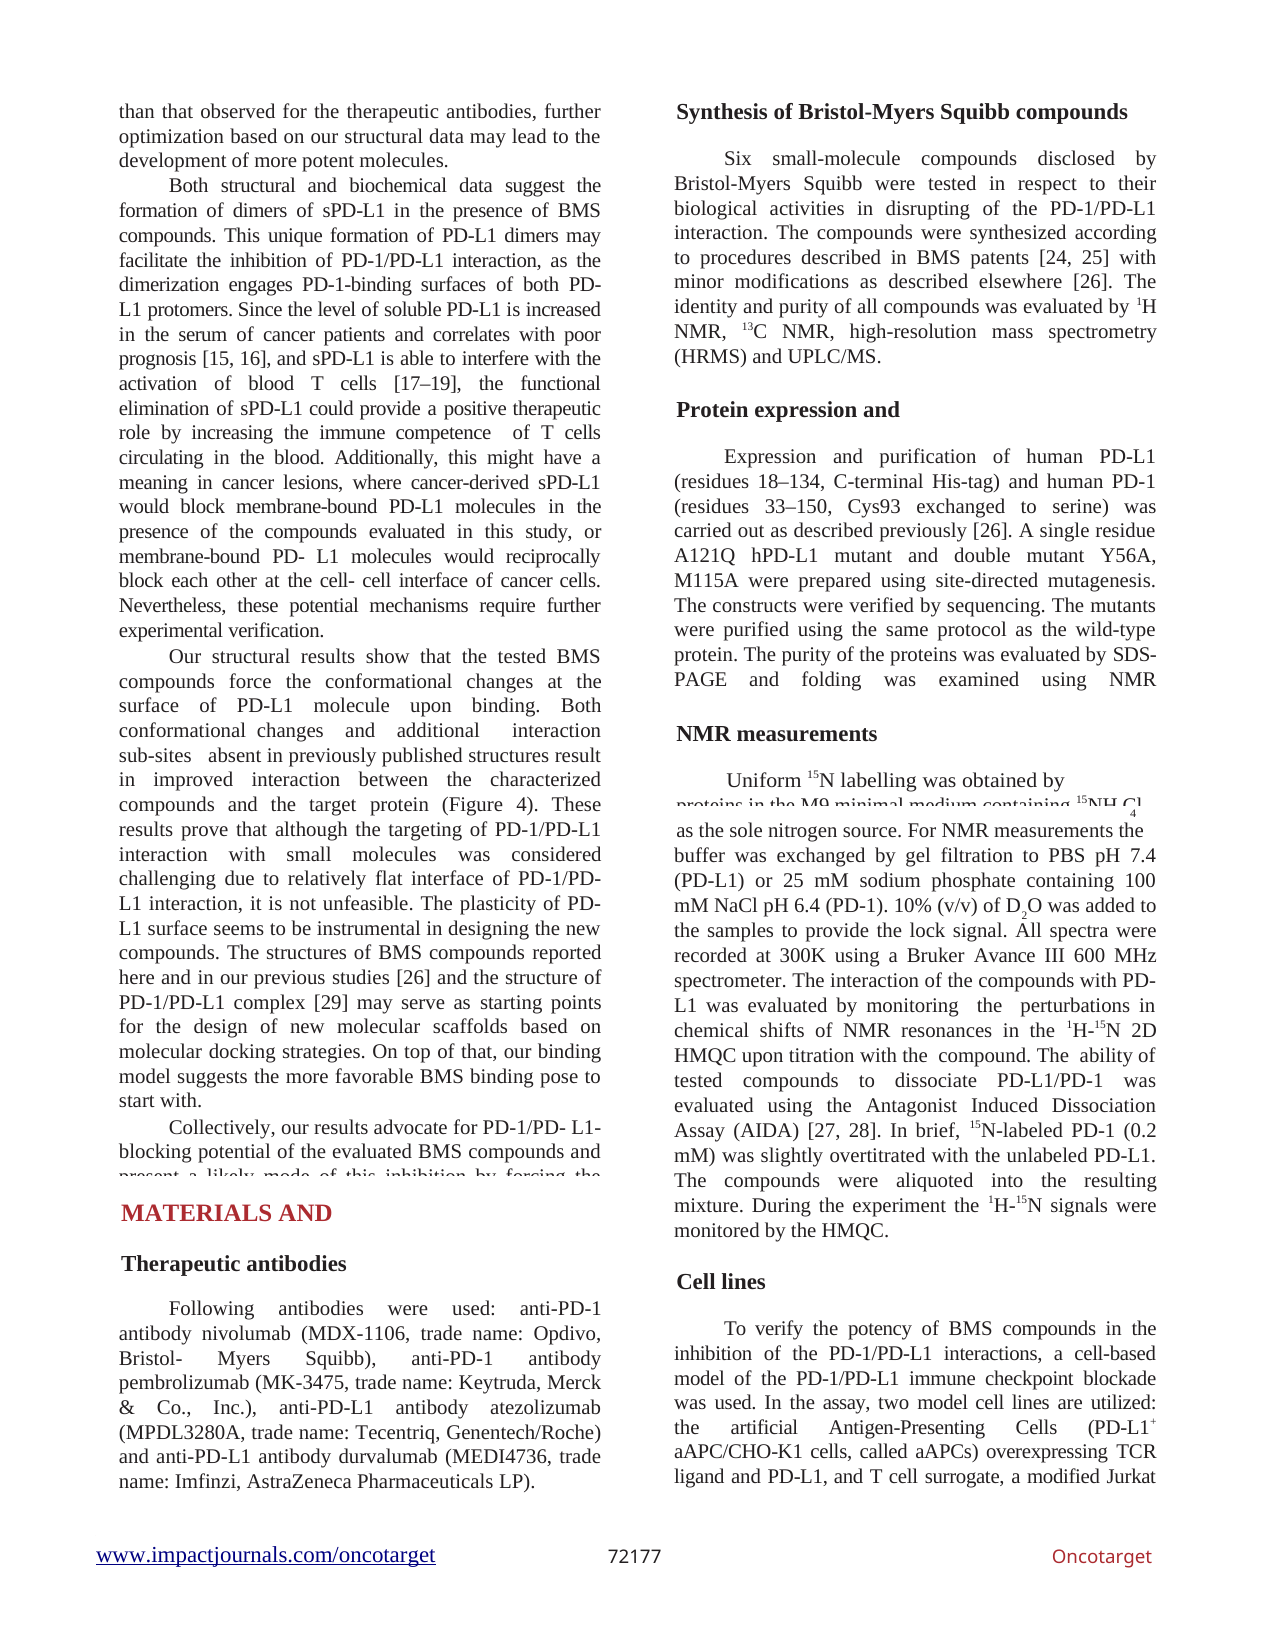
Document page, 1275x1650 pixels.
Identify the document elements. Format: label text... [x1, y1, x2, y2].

text Collectively, our results advocate for PD-1/PD- L1-blocking potential of the evaluated BMS compounds and present a likely mode of this inhibition by forcing the dimerization of PD-L1 molecules. [119, 1114, 601, 1175]
text Synthesis of Bristol-Myers Squibb compounds [676, 98, 1130, 124]
text Six small-molecule compounds disclosed by Bristol-Myers Squibb were tested in respect to their biological activities in disrupting of the PD-1/PD-L1 interaction. The compounds were synthesized according to procedures described in BMS patents [24, 25] with minor modifications as described elsewhere [26]. The identity and purity of all compounds was evaluated by 1H NMR, 13C NMR, high-resolution mass spectrometry (HRMS) and UPLC/MS. [674, 146, 1157, 368]
text MATERIALS AND METHODS [121, 1198, 466, 1229]
text 4 [1130, 808, 1158, 820]
text Oncotarget [1052, 1543, 1158, 1568]
text Uniform 15N labelling was obtained by expressing [726, 768, 1158, 792]
text Our structural results show that the tested BMS compounds force the conformational changes at the surface of PD-L1 molecule upon binding. Both conformational changes and additional interaction sub-sites absent in previously published structures result in improved interaction between the characterized compounds and the target protein (Figure 4). These results prove that although the targeting of PD-1/PD-L1 interaction with small molecules was considered challenging due to relatively flat interface of PD-1/PD-L1 interaction, it is not unfeasible. The plasticity of PD-L1 surface seems to be instrumental in designing the new compounds. The structures of BMS compounds reported here and in our previous studies [26] and the structure of PD-1/PD-L1 complex [29] may serve as starting points for the design of new molecular scaffolds based on molecular docking strategies. On top of that, our binding model suggests the more favorable BMS binding pose to start with. [119, 644, 602, 1112]
text Following antibodies were used: anti-PD-1 antibody nivolumab (MDX-1106, trade name: Opdivo, Bristol- Myers Squibb), anti-PD-1 antibody pembrolizumab (MK-3475, trade name: Keytruda, Merck & Co., Inc.), anti-PD-L1 antibody atezolizumab (MPDL3280A, trade name: Tecentriq, Genentech/Roche) and anti-PD-L1 antibody durvalumab (MEDI4736, trade name: Imfinzi, AstraZeneca Pharmaceuticals LP). [119, 1296, 602, 1493]
text proteins in the M9 minimal medium containing 15NH Cl [676, 793, 1158, 806]
text as the sole nitrogen source. For NMR measurements the [676, 820, 1158, 842]
text Cell lines [676, 1268, 768, 1294]
text www.impactjournals.com/oncotarget [96, 1541, 445, 1566]
text Therapeutic antibodies [121, 1251, 603, 1277]
text Both structural and biochemical data suggest the formation of dimers of sPD-L1 in the presence of BMS compounds. This unique formation of PD-L1 dimers may facilitate the inhibition of PD-1/PD-L1 interaction, as the dimerization engages PD-1-binding surfaces of both PD- L1 protomers. Since the level of soluble PD-L1 is increased in the serum of cancer patients and correlates with poor prognosis [15, 16], and sPD-L1 is able to interfere with the activation of blood T cells [17–19], the functional elimination of sPD-L1 could provide a positive therapeutic role by increasing the immune competence of T cells circulating in the blood. Additionally, this might have a meaning in cancer lesions, where cancer-derived sPD-L1 would block membrane-bound PD-L1 molecules in the presence of the compounds evaluated in this study, or membrane-bound PD- L1 molecules would reciprocally block each other at the cell- cell interface of cancer cells. Nevertheless, these potential mechanisms require further experimental verification. [119, 173, 601, 642]
text than that observed for the therapeutic antibodies, further optimization based on our structural data may lead to the development of more potent molecules. [119, 99, 601, 172]
text buffer was exchanged by gel filtration to PBS pH 7.4 (PD-L1) or 25 mM sodium phosphate containing 100 mM NaCl pH 6.4 (PD-1). 10% (v/v) of D2O was added to the samples to provide the lock signal. All spectra were recorded at 300K using a Bruker Avance III 600 MHz spectrometer. The interaction of the compounds with PD-L1 was evaluated by monitoring the perturbations in chemical shifts of NMR resonances in the 1H-15N 2D HMQC upon titration with the compound. The ability of tested compounds to dissociate PD-L1/PD-1 was evaluated using the Antagonist Induced Dissociation Assay (AIDA) [27, 28]. In brief, 15N-labeled PD-1 (0.2 mM) was slightly overtitrated with the unlabeled PD-L1. The compounds were aliquoted into the resulting mixture. During the experiment the 1H-15N signals were monitored by the HMQC. [674, 842, 1157, 1242]
text Protein expression and purification [676, 397, 1022, 425]
text NMR measurements [676, 720, 879, 746]
text Expression and purification of human PD-L1 (residues 18–134, C-terminal His-tag) and human PD-1 (residues 33–150, Cys93 exchanged to serine) was carried out as described previously [26]. A single residue A121Q hPD-L1 mutant and double mutant Y56A, M115A were prepared using site-directed mutagenesis. The constructs were verified by sequencing. The mutants were purified using the same protocol as the wild-type protein. The purity of the proteins was evaluated by SDS-PAGE and folding was examined using NMR spectroscopy. [674, 444, 1157, 696]
text To verify the potency of BMS compounds in the inhibition of the PD-1/PD-L1 interactions, a cell-based model of the PD-1/PD-L1 immune checkpoint blockade was used. In the assay, two model cell lines are utilized: the artificial Antigen-Presenting Cells (PD-L1+ aAPC/CHO-K1 cells, called aAPCs) overexpressing TCR ligand and PD-L1, and T cell surrogate, a modified Jurkat T cell line overexpressing [674, 1316, 1156, 1492]
text 72177 [608, 1543, 669, 1568]
